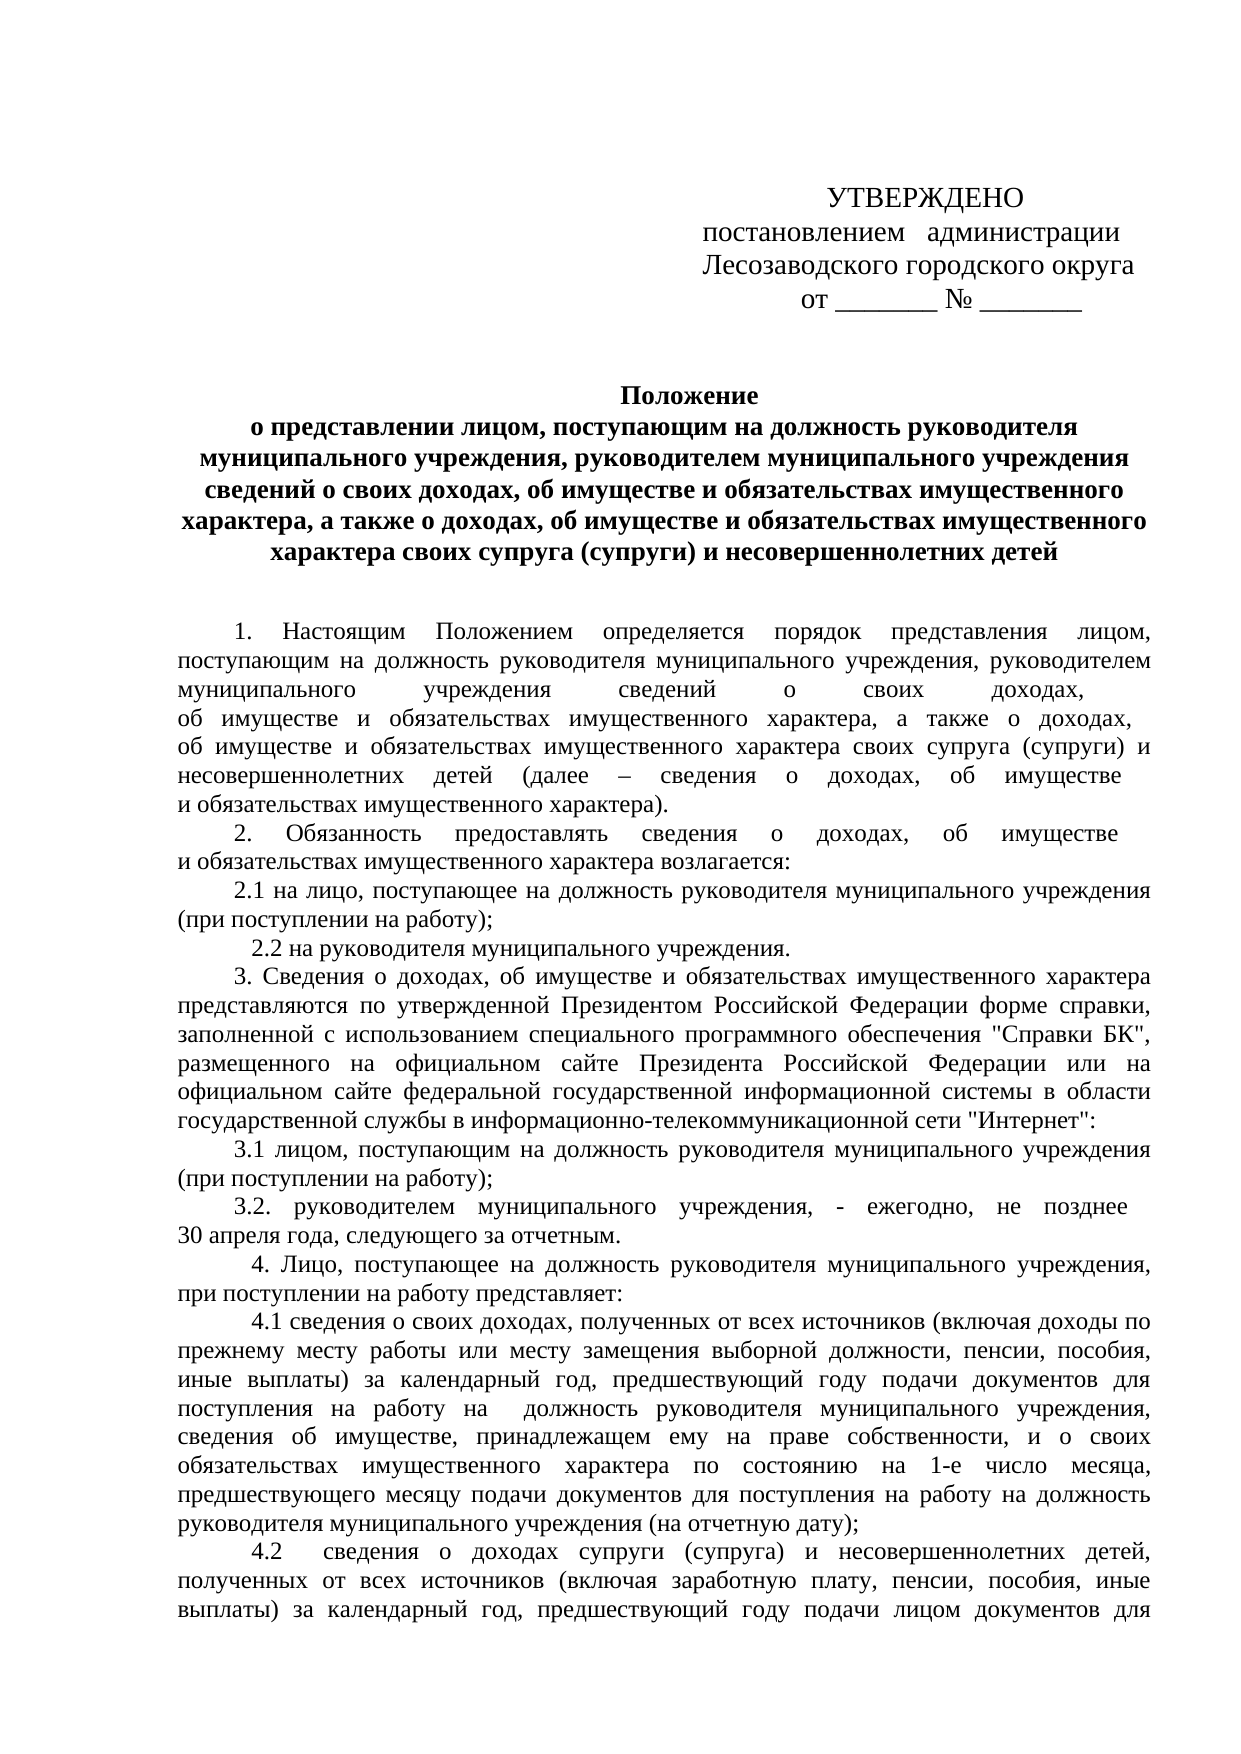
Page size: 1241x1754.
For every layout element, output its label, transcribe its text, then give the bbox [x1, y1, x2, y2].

text 4.1 сведения о своих доходах, полученных от всех источников (включая доходы по прежнему месту работы или месту замещения выборной должности, пенсии, пособия, иные выплаты) за календарный год, предшествующий году подачи документов для поступления на работу на должность руководителя муниципального учреждения, сведения об имуществе, принадлежащем ему на праве собственности, и о своих обязательствах имущественного характера по состоянию на 1-е число месяца, предшествующего месяцу подачи документов для поступления на работу на должность руководителя муниципального учреждения (на отчетную дату); [177, 1306, 1152, 1536]
text 4. Лицо, поступающее на должность руководителя муниципального учреждения, при поступлении на работу представляет: [177, 1249, 1152, 1306]
text 4.2 сведения о доходах супруги (супруга) и несовершеннолетних детей, полученных от всех источников (включая заработную плату, пенсии, пособия, иные выплаты) за календарный год, предшествующий году подачи лицом документов для [177, 1536, 1152, 1623]
text постановлением администрации Лесозаводского городского округа [177, 214, 1152, 281]
text 3. Сведения о доходах, об имуществе и обязательствах имущественного характера представляются по утвержденной Президентом Российской Федерации форме справки, заполненной с использованием специального программного обеспечения "Справки БК", размещенного на официальном сайте Президента Российской Федерации или на официальном сайте федеральной государственной информационной системы в области государственной службы в информационно-телекоммуникационной сети "Интернет": [177, 961, 1152, 1134]
text 2.2 на руководителя муниципального учреждения. [177, 933, 1152, 961]
text 1. Настоящим Положением определяется порядок представления лицом, поступающим на должность руководителя муниципального учреждения, руководителем муниципального учреждения сведений о своих доходах, об имуществе и обязательствах имущественного характера, а также о доходах, об имуществе и обязательствах имущественного характера своих супруга (супруги) и несовершеннолетних детей (далее – сведения о доходах, об имуществе и обязательствах имущественного характера). [177, 616, 1152, 818]
text 3.2. руководителем муниципального учреждения, - ежегодно, не позднее 30 апреля года, следующего за отчетным. [177, 1191, 1152, 1249]
text от _______ № _______ [723, 281, 1152, 314]
text 2.1 на лицо, поступающее на должность руководителя муниципального учреждения (при поступлении на работу); [177, 875, 1152, 933]
text 2. Обязанность предоставлять сведения о доходах, об имуществе и обязательствах имущественного характера возлагается: [177, 818, 1152, 875]
text УТВЕРЖДЕНО [177, 180, 1152, 214]
text 3.1 лицом, поступающим на должность руководителя муниципального учреждения (при поступлении на работу); [177, 1134, 1152, 1191]
text Положение о представлении лицом, поступающим на должность руководителя муниципального учреждения, руководителем муниципального учреждения сведений о своих доходах, об имуществе и обязательствах имущественного характера, а также о доходах, об имуществе и обязательствах имущественного характера своих супруга (супруги) и несовершеннолетних детей [177, 379, 1152, 566]
